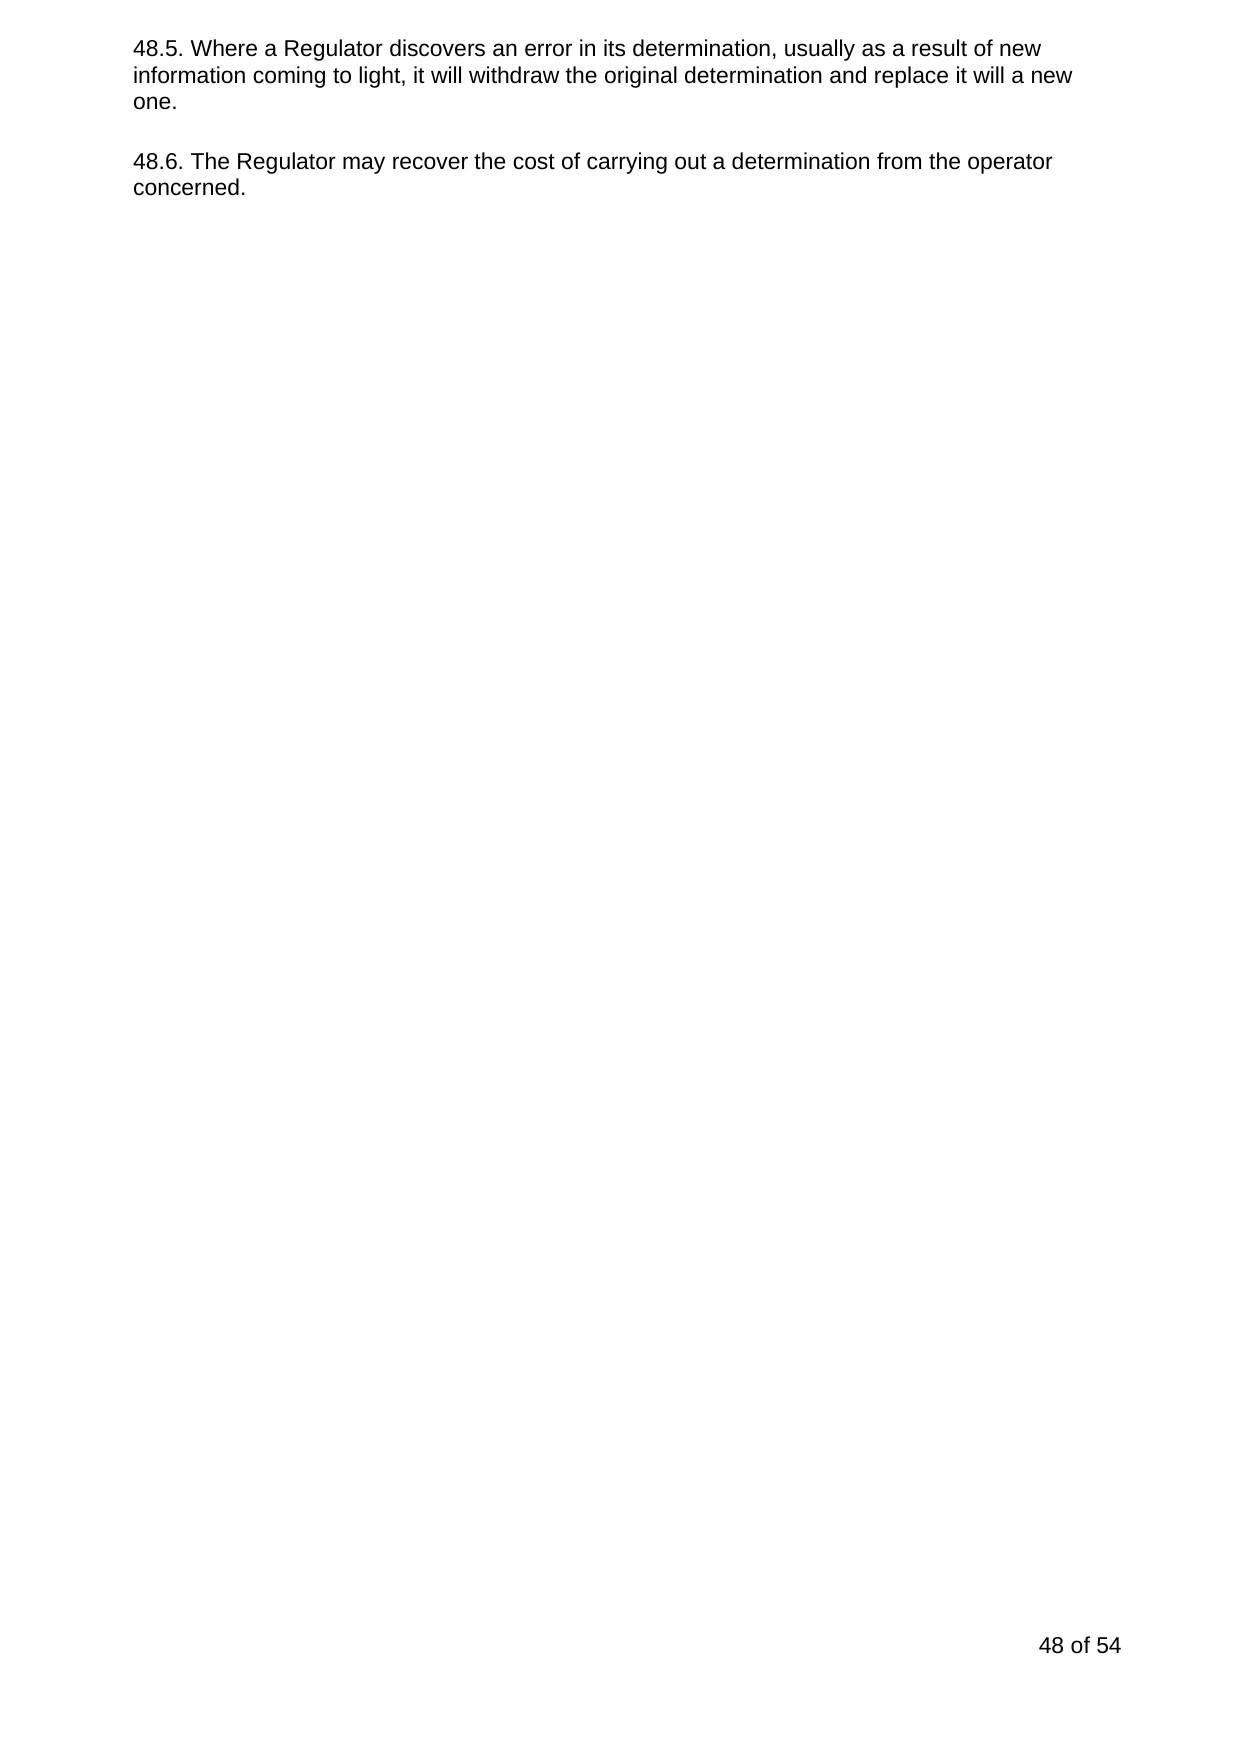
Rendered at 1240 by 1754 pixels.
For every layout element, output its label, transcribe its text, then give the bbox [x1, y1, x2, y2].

list Where a Regulator discovers an error in its determination, usually as a result of new information coming to light, it will withdraw the original determination and replace it will a new one. [133, 35, 1121, 114]
list The Regulator may recover the cost of carrying out a determination from the operator concerned. [133, 148, 1121, 201]
